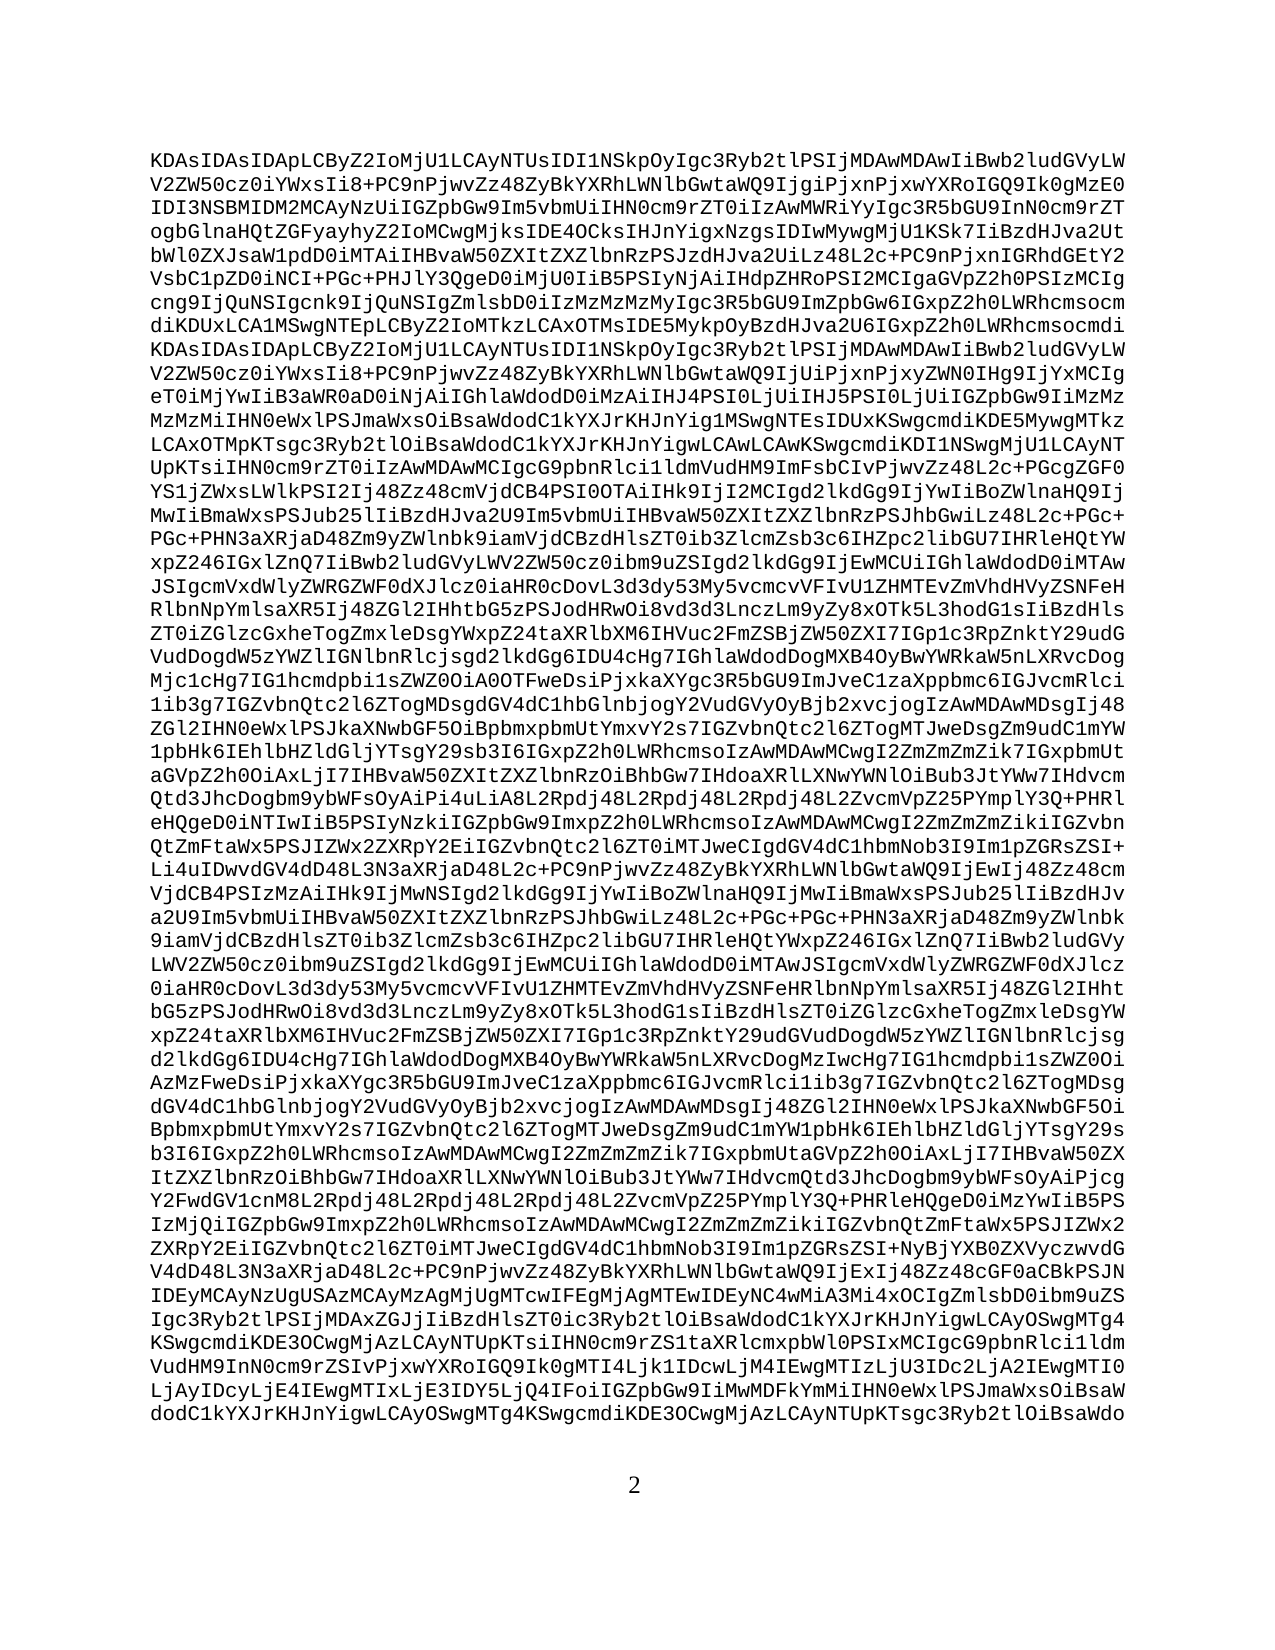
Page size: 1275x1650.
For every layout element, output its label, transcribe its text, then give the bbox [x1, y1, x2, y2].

text KDAsIDAsIDApLCByZ2IoMjU1LCAyNTUsIDI1NSkpOyIgc3Ryb2tlPSIjMDAwMDAwIiBwb2ludGVyLWV2ZW50cz0iYWxsIi8+PC9nPjwvZz48ZyBkYXRhLWNlbGwtaWQ9IjgiPjxnPjxwYXRoIGQ9Ik0gMzE0IDI3NSBMIDM2MCAyNzUiIGZpbGw9Im5vbmUiIHN0cm9rZT0iIzAwMWRiYyIgc3R5bGU9InN0cm9rZTogbGlnaHQtZGFyayhyZ2IoMCwgMjksIDE4OCksIHJnYigxNzgsIDIwMywgMjU1KSk7IiBzdHJva2UtbWl0ZXJsaW1pdD0iMTAiIHBvaW50ZXItZXZlbnRzPSJzdHJva2UiLz48L2c+PC9nPjxnIGRhdGEtY2VsbC1pZD0iNCI+PGc+PHJlY3QgeD0iMjU0IiB5PSIyNjAiIHdpZHRoPSI2MCIgaGVpZ2h0PSIzMCIgcng9IjQuNSIgcnk9IjQuNSIgZmlsbD0iIzMzMzMzMyIgc3R5bGU9ImZpbGw6IGxpZ2h0LWRhcmsocmdiKDUxLCA1MSwgNTEpLCByZ2IoMTkzLCAxOTMsIDE5MykpOyBzdHJva2U6IGxpZ2h0LWRhcmsocmdiKDAsIDAsIDApLCByZ2IoMjU1LCAyNTUsIDI1NSkpOyIgc3Ryb2tlPSIjMDAwMDAwIiBwb2ludGVyLWV2ZW50cz0iYWxsIi8+PC9nPjwvZz48ZyBkYXRhLWNlbGwtaWQ9IjUiPjxnPjxyZWN0IHg9IjYxMCIgeT0iMjYwIiB3aWR0aD0iNjAiIGhlaWdodD0iMzAiIHJ4PSI0LjUiIHJ5PSI0LjUiIGZpbGw9IiMzMzMzMzMiIHN0eWxlPSJmaWxsOiBsaWdodC1kYXJrKHJnYig1MSwgNTEsIDUxKSwgcmdiKDE5MywgMTkzLCAxOTMpKTsgc3Ryb2tlOiBsaWdodC1kYXJrKHJnYigwLCAwLCAwKSwgcmdiKDI1NSwgMjU1LCAyNTUpKTsiIHN0cm9rZT0iIzAwMDAwMCIgcG9pbnRlci1ldmVudHM9ImFsbCIvPjwvZz48L2c+PGcgZGF0YS1jZWxsLWlkPSI2Ij48Zz48cmVjdCB4PSI0OTAiIHk9IjI2MCIgd2lkdGg9IjYwIiBoZWlnaHQ9IjMwIiBmaWxsPSJub25lIiBzdHJva2U9Im5vbmUiIHBvaW50ZXItZXZlbnRzPSJhbGwiLz48L2c+PGc+PGc+PHN3aXRjaD48Zm9yZWlnbk9iamVjdCBzdHlsZT0ib3ZlcmZsb3c6IHZpc2libGU7IHRleHQtYWxpZ246IGxlZnQ7IiBwb2ludGVyLWV2ZW50cz0ibm9uZSIgd2lkdGg9IjEwMCUiIGhlaWdodD0iMTAwJSIgcmVxdWlyZWRGZWF0dXJlcz0iaHR0cDovL3d3dy53My5vcmcvVFIvU1ZHMTEvZmVhdHVyZSNFeHRlbnNpYmlsaXR5Ij48ZGl2IHhtbG5zPSJodHRwOi8vd3d3LnczLm9yZy8xOTk5L3hodG1sIiBzdHlsZT0iZGlzcGxheTogZmxleDsgYWxpZ24taXRlbXM6IHVuc2FmZSBjZW50ZXI7IGp1c3RpZnktY29udGVudDogdW5zYWZlIGNlbnRlcjsgd2lkdGg6IDU4cHg7IGhlaWdodDogMXB4OyBwYWRkaW5nLXRvcDogMjc1cHg7IG1hcmdpbi1sZWZ0OiA0OTFweDsiPjxkaXYgc3R5bGU9ImJveC1zaXppbmc6IGJvcmRlci1ib3g7IGZvbnQtc2l6ZTogMDsgdGV4dC1hbGlnbjogY2VudGVyOyBjb2xvcjogIzAwMDAwMDsgIj48ZGl2IHN0eWxlPSJkaXNwbGF5OiBpbmxpbmUtYmxvY2s7IGZvbnQtc2l6ZTogMTJweDsgZm9udC1mYW1pbHk6IEhlbHZldGljYTsgY29sb3I6IGxpZ2h0LWRhcmsoIzAwMDAwMCwgI2ZmZmZmZik7IGxpbmUtaGVpZ2h0OiAxLjI7IHBvaW50ZXItZXZlbnRzOiBhbGw7IHdoaXRlLXNwYWNlOiBub3JtYWw7IHdvcmQtd3JhcDogbm9ybWFsOyAiPi4uLiA8L2Rpdj48L2Rpdj48L2Rpdj48L2ZvcmVpZ25PYmplY3Q+PHRleHQgeD0iNTIwIiB5PSIyNzkiIGZpbGw9ImxpZ2h0LWRhcmsoIzAwMDAwMCwgI2ZmZmZmZikiIGZvbnQtZmFtaWx5PSJIZWx2ZXRpY2EiIGZvbnQtc2l6ZT0iMTJweCIgdGV4dC1hbmNob3I9Im1pZGRsZSI+Li4uIDwvdGV4dD48L3N3aXRjaD48L2c+PC9nPjwvZz48ZyBkYXRhLWNlbGwtaWQ9IjEwIj48Zz48cmVjdCB4PSIzMzAiIHk9IjMwNSIgd2lkdGg9IjYwIiBoZWlnaHQ9IjMwIiBmaWxsPSJub25lIiBzdHJva2U9Im5vbmUiIHBvaW50ZXItZXZlbnRzPSJhbGwiLz48L2c+PGc+PGc+PHN3aXRjaD48Zm9yZWlnbk9iamVjdCBzdHlsZT0ib3ZlcmZsb3c6IHZpc2libGU7IHRleHQtYWxpZ246IGxlZnQ7IiBwb2ludGVyLWV2ZW50cz0ibm9uZSIgd2lkdGg9IjEwMCUiIGhlaWdodD0iMTAwJSIgcmVxdWlyZWRGZWF0dXJlcz0iaHR0cDovL3d3dy53My5vcmcvVFIvU1ZHMTEvZmVhdHVyZSNFeHRlbnNpYmlsaXR5Ij48ZGl2IHhtbG5zPSJodHRwOi8vd3d3LnczLm9yZy8xOTk5L3hodG1sIiBzdHlsZT0iZGlzcGxheTogZmxleDsgYWxpZ24taXRlbXM6IHVuc2FmZSBjZW50ZXI7IGp1c3RpZnktY29udGVudDogdW5zYWZlIGNlbnRlcjsgd2lkdGg6IDU4cHg7IGhlaWdodDogMXB4OyBwYWRkaW5nLXRvcDogMzIwcHg7IG1hcmdpbi1sZWZ0OiAzMzFweDsiPjxkaXYgc3R5bGU9ImJveC1zaXppbmc6IGJvcmRlci1ib3g7IGZvbnQtc2l6ZTogMDsgdGV4dC1hbGlnbjogY2VudGVyOyBjb2xvcjogIzAwMDAwMDsgIj48ZGl2IHN0eWxlPSJkaXNwbGF5OiBpbmxpbmUtYmxvY2s7IGZvbnQtc2l6ZTogMTJweDsgZm9udC1mYW1pbHk6IEhlbHZldGljYTsgY29sb3I6IGxpZ2h0LWRhcmsoIzAwMDAwMCwgI2ZmZmZmZik7IGxpbmUtaGVpZ2h0OiAxLjI7IHBvaW50ZXItZXZlbnRzOiBhbGw7IHdoaXRlLXNwYWNlOiBub3JtYWw7IHdvcmQtd3JhcDogbm9ybWFsOyAiPjcgY2FwdGV1cnM8L2Rpdj48L2Rpdj48L2Rpdj48L2ZvcmVpZ25PYmplY3Q+PHRleHQgeD0iMzYwIiB5PSIzMjQiIGZpbGw9ImxpZ2h0LWRhcmsoIzAwMDAwMCwgI2ZmZmZmZikiIGZvbnQtZmFtaWx5PSJIZWx2ZXRpY2EiIGZvbnQtc2l6ZT0iMTJweCIgdGV4dC1hbmNob3I9Im1pZGRsZSI+NyBjYXB0ZXVyczwvdGV4dD48L3N3aXRjaD48L2c+PC9nPjwvZz48ZyBkYXRhLWNlbGwtaWQ9IjExIj48Zz48cGF0aCBkPSJNIDEyMCAyNzUgUSAzMCAyMzAgMjUgMTcwIFEgMjAgMTEwIDEyNC4wMiA3Mi4xOCIgZmlsbD0ibm9uZSIgc3Ryb2tlPSIjMDAxZGJjIiBzdHlsZT0ic3Ryb2tlOiBsaWdodC1kYXJrKHJnYigwLCAyOSwgMTg4KSwgcmdiKDE3OCwgMjAzLCAyNTUpKTsiIHN0cm9rZS1taXRlcmxpbWl0PSIxMCIgcG9pbnRlci1ldmVudHM9InN0cm9rZSIvPjxwYXRoIGQ9Ik0gMTI4Ljk1IDcwLjM4IEwgMTIzLjU3IDc2LjA2IEwgMTI0LjAyIDcyLjE4IEwgMTIxLjE3IDY5LjQ4IFoiIGZpbGw9IiMwMDFkYmMiIHN0eWxlPSJmaWxsOiBsaWdodC1kYXJrKHJnYigwLCAyOSwgMTg4KSwgcmdiKDE3OCwgMjAzLCAyNTUpKTsgc3Ryb2tlOiBsaWdo [150, 150, 1125, 1427]
